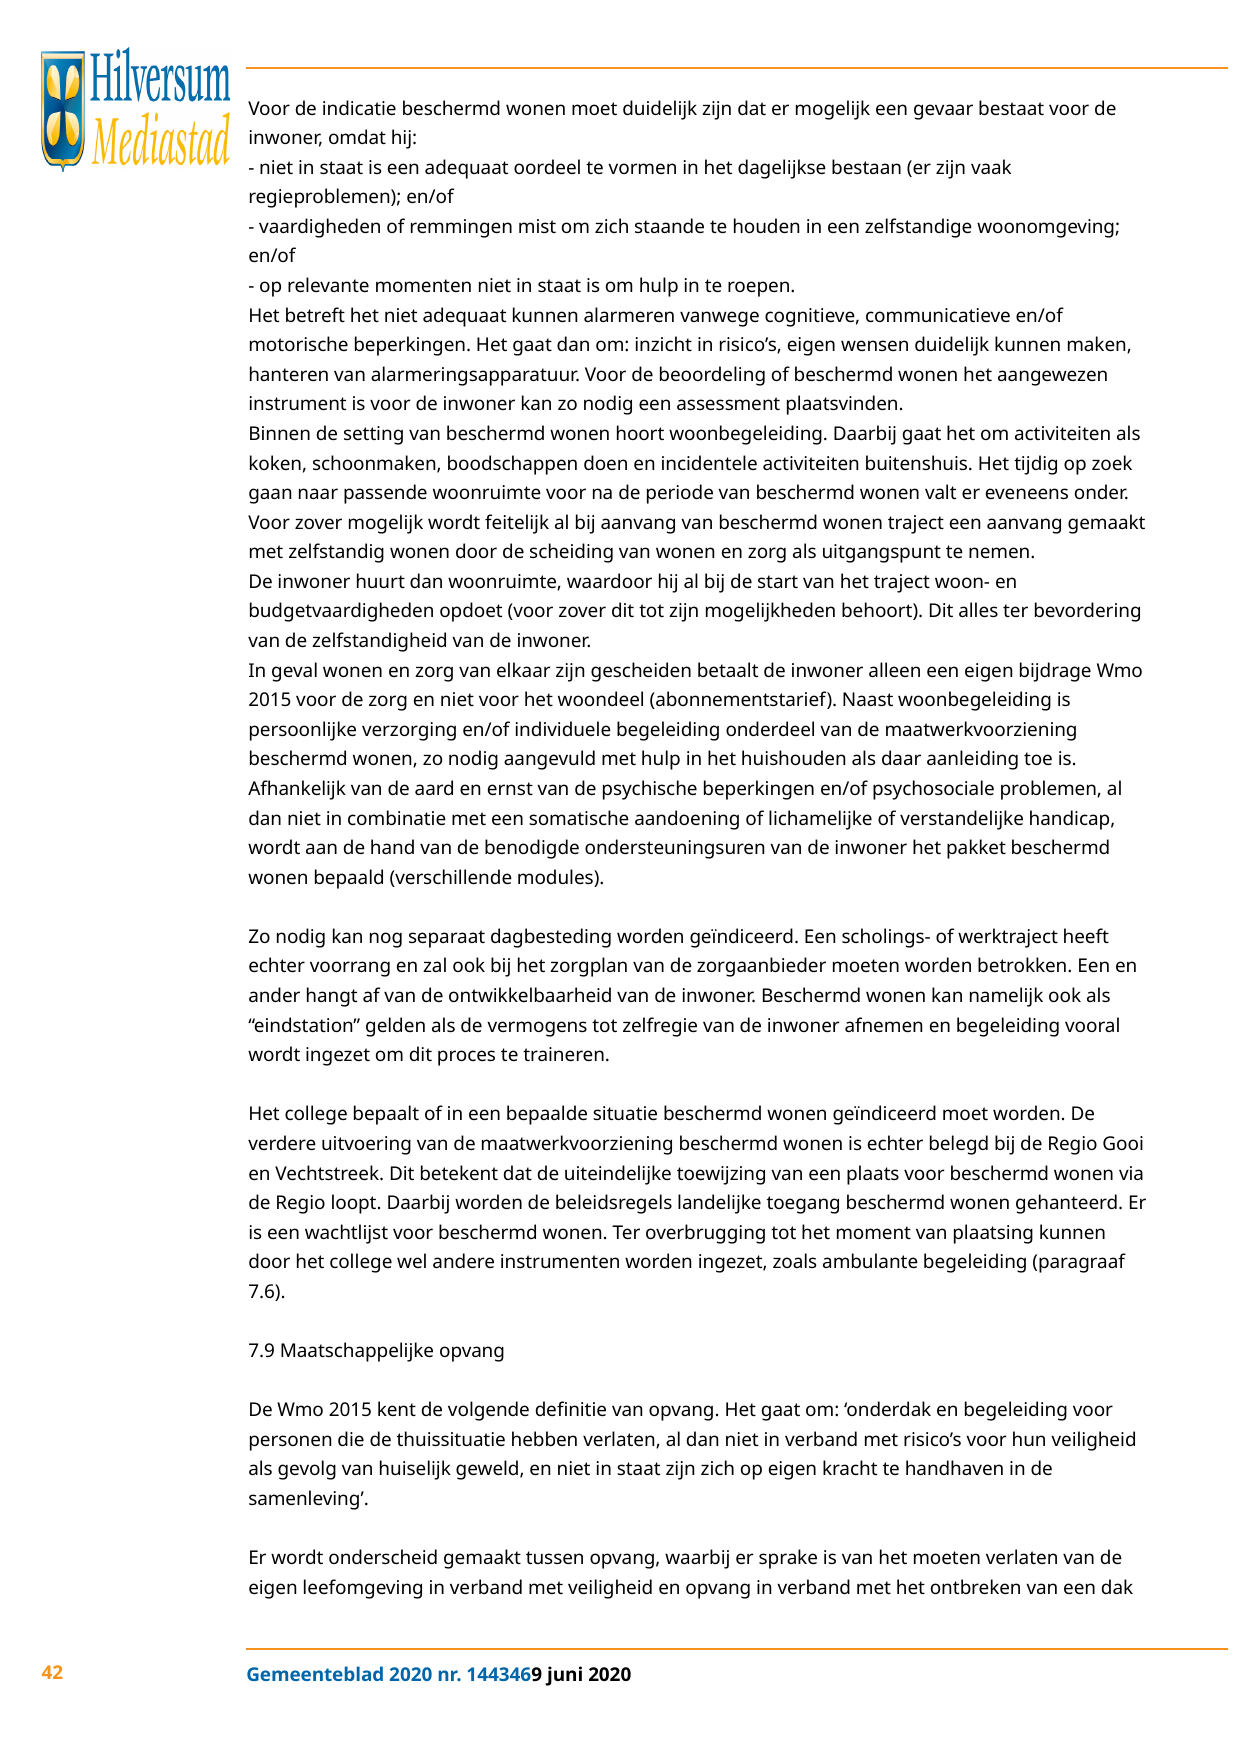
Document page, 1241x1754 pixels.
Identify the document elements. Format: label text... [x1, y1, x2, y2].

text - op relevante momenten niet in staat is om hulp in te roepen. [248, 272, 1152, 298]
text De Wmo 2015 kent de volgende definitie van opvang. Het gaat om: ‘onderdak en begeleiding voor personen die de thuissituatie hebben verlaten, al dan niet in verband met risico’s voor hun veiligheid als gevolg van huiselijk geweld, en niet in staat zijn zich op eigen kracht te handhaven in de samenleving’. [248, 1396, 1152, 1511]
text In geval wonen en zorg van elkaar zijn gescheiden betaalt de inwoner alleen een eigen bijdrage Wmo 2015 voor de zorg en niet voor het woondeel (abonnementstarief). Naast woonbegeleiding is persoonlijke verzorging en/of individuele begeleiding onderdeel van de maatwerkvoorziening beschermd wonen, zo nodig aangevuld met hulp in het huishouden als daar aanleiding toe is. Afhankelijk van de aard en ernst van de psychische beperkingen en/of psychosociale problemen, al dan niet in combinatie met een somatische aandoening of lichamelijke of verstandelijke handicap, wordt aan de hand van de benodigde ondersteuningsuren van de inwoner het pakket beschermd wonen bepaald (verschillende modules). [248, 657, 1152, 890]
text 7.9 Maatschappelijke opvang [248, 1337, 1152, 1363]
text De inwoner huurt dan woonruimte, waardoor hij al bij de start van het traject woon- en budgetvaardigheden opdoet (voor zover dit tot zijn mogelijkheden behoort). Dit alles ter bevordering van de zelfstandigheid van de inwoner. [248, 568, 1152, 653]
text - vaardigheden of remmingen mist om zich staande te houden in een zelfstandige woonomgeving; en/of [248, 213, 1152, 268]
text Voor zover mogelijk wordt feitelijk al bij aanvang van beschermd wonen traject een aanvang gemaakt met zelfstandig wonen door de scheiding van wonen en zorg als uitgangspunt te nemen. [248, 509, 1152, 564]
text eigen leefomgeving in verband met veiligheid en opvang in verband met het ontbreken van een dak [248, 1574, 1152, 1600]
text Zo nodig kan nog separaat dagbesteding worden geïndiceerd. Een scholings- of werktraject heeft echter voorrang en zal ook bij het zorgplan van de zorgaanbieder moeten worden betrokken. Een en ander hangt af van de ontwikkelbaarheid van de inwoner. Beschermd wonen kan namelijk ook als “eindstation” gelden als de vermogens tot zelfregie van de inwoner afnemen en begeleiding vooral wordt ingezet om dit proces te traineren. [248, 923, 1152, 1067]
picture [41, 47, 231, 172]
text Het college bepaalt of in een bepaalde situatie beschermd wonen geïndiceerd moet worden. De verdere uitvoering van de maatwerkvoorziening beschermd wonen is echter belegd bij de Regio Gooi en Vechtstreek. Dit betekent dat de uiteindelijke toewijzing van een plaats voor beschermd wonen via de Regio loopt. Daarbij worden de beleidsregels landelijke toegang beschermd wonen gehanteerd. Er is een wachtlijst voor beschermd wonen. Ter overbrugging tot het moment van plaatsing kunnen door het college wel andere instrumenten worden ingezet, zoals ambulante begeleiding (paragraaf 7.6). [248, 1101, 1152, 1304]
text Binnen de setting van beschermd wonen hoort woonbegeleiding. Daarbij gaat het om activiteiten als koken, schoonmaken, boodschappen doen en incidentele activiteiten buitenshuis. Het tijdig op zoek gaan naar passende woonruimte voor na de periode van beschermd wonen valt er eveneens onder. [248, 420, 1152, 505]
text Het betreft het niet adequaat kunnen alarmeren vanwege cognitieve, communicatieve en/of motorische beperkingen. Het gaat dan om: inzicht in risico’s, eigen wensen duidelijk kunnen maken, hanteren van alarmeringsapparatuur. Voor de beoordeling of beschermd wonen het aangewezen instrument is voor de inwoner kan zo nodig een assessment plaatsvinden. [248, 302, 1152, 416]
text - niet in staat is een adequaat oordeel te vormen in het dagelijkse bestaan (er zijn vaak regieproblemen); en/of [248, 154, 1152, 209]
text Voor de indicatie beschermd wonen moet duidelijk zijn dat er mogelijk een gevaar bestaat voor de inwoner, omdat hij: [248, 95, 1152, 150]
text Er wordt onderscheid gemaakt tussen opvang, waarbij er sprake is van het moeten verlaten van de [248, 1544, 1152, 1570]
